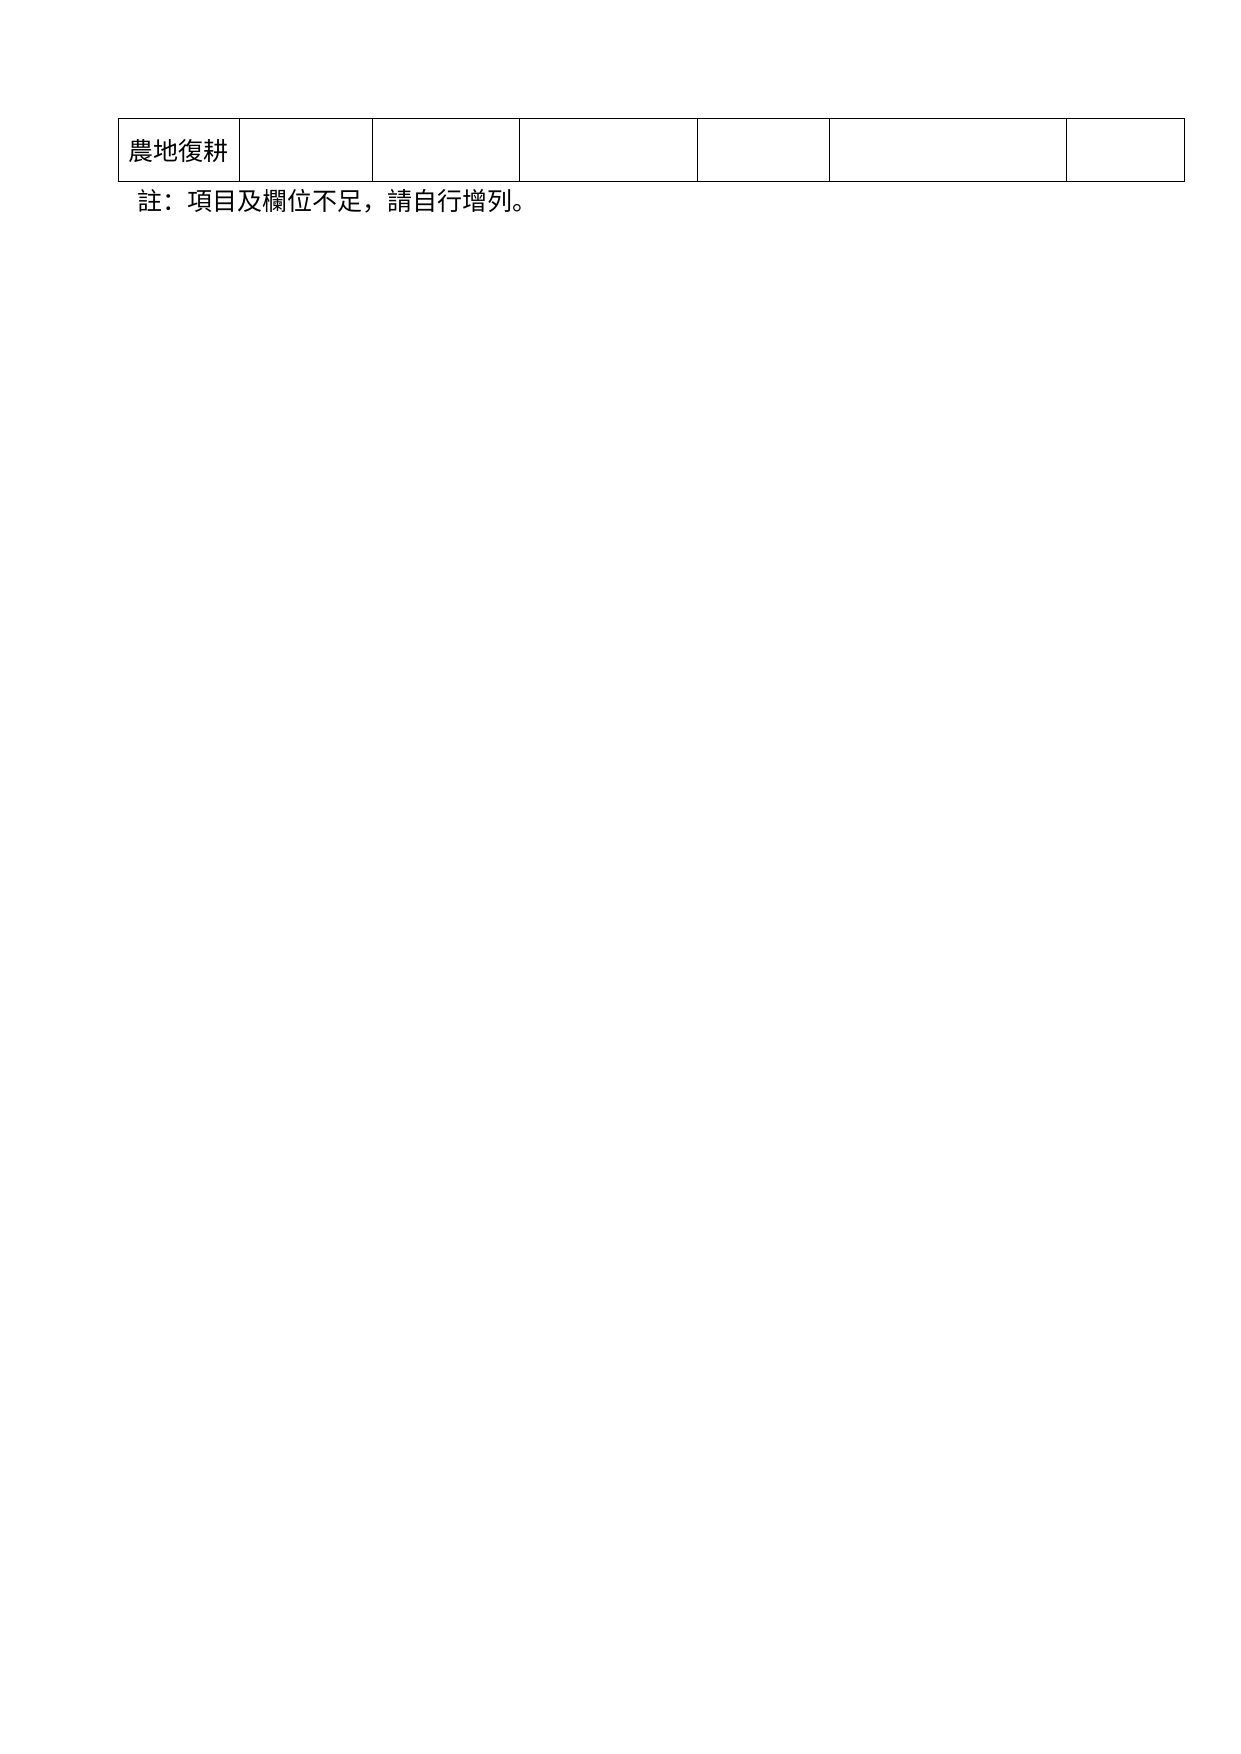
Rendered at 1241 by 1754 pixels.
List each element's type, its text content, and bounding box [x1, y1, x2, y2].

table_cell [520, 119, 697, 181]
table_cell [240, 119, 372, 181]
text 註：項目及欄位不足，請自行增列。 [137, 182, 1122, 218]
table_cell 農地復耕 [119, 119, 239, 181]
table_cell [1067, 119, 1184, 181]
table_cell [698, 119, 829, 181]
table_cell [830, 119, 1066, 181]
table_cell [373, 119, 519, 181]
